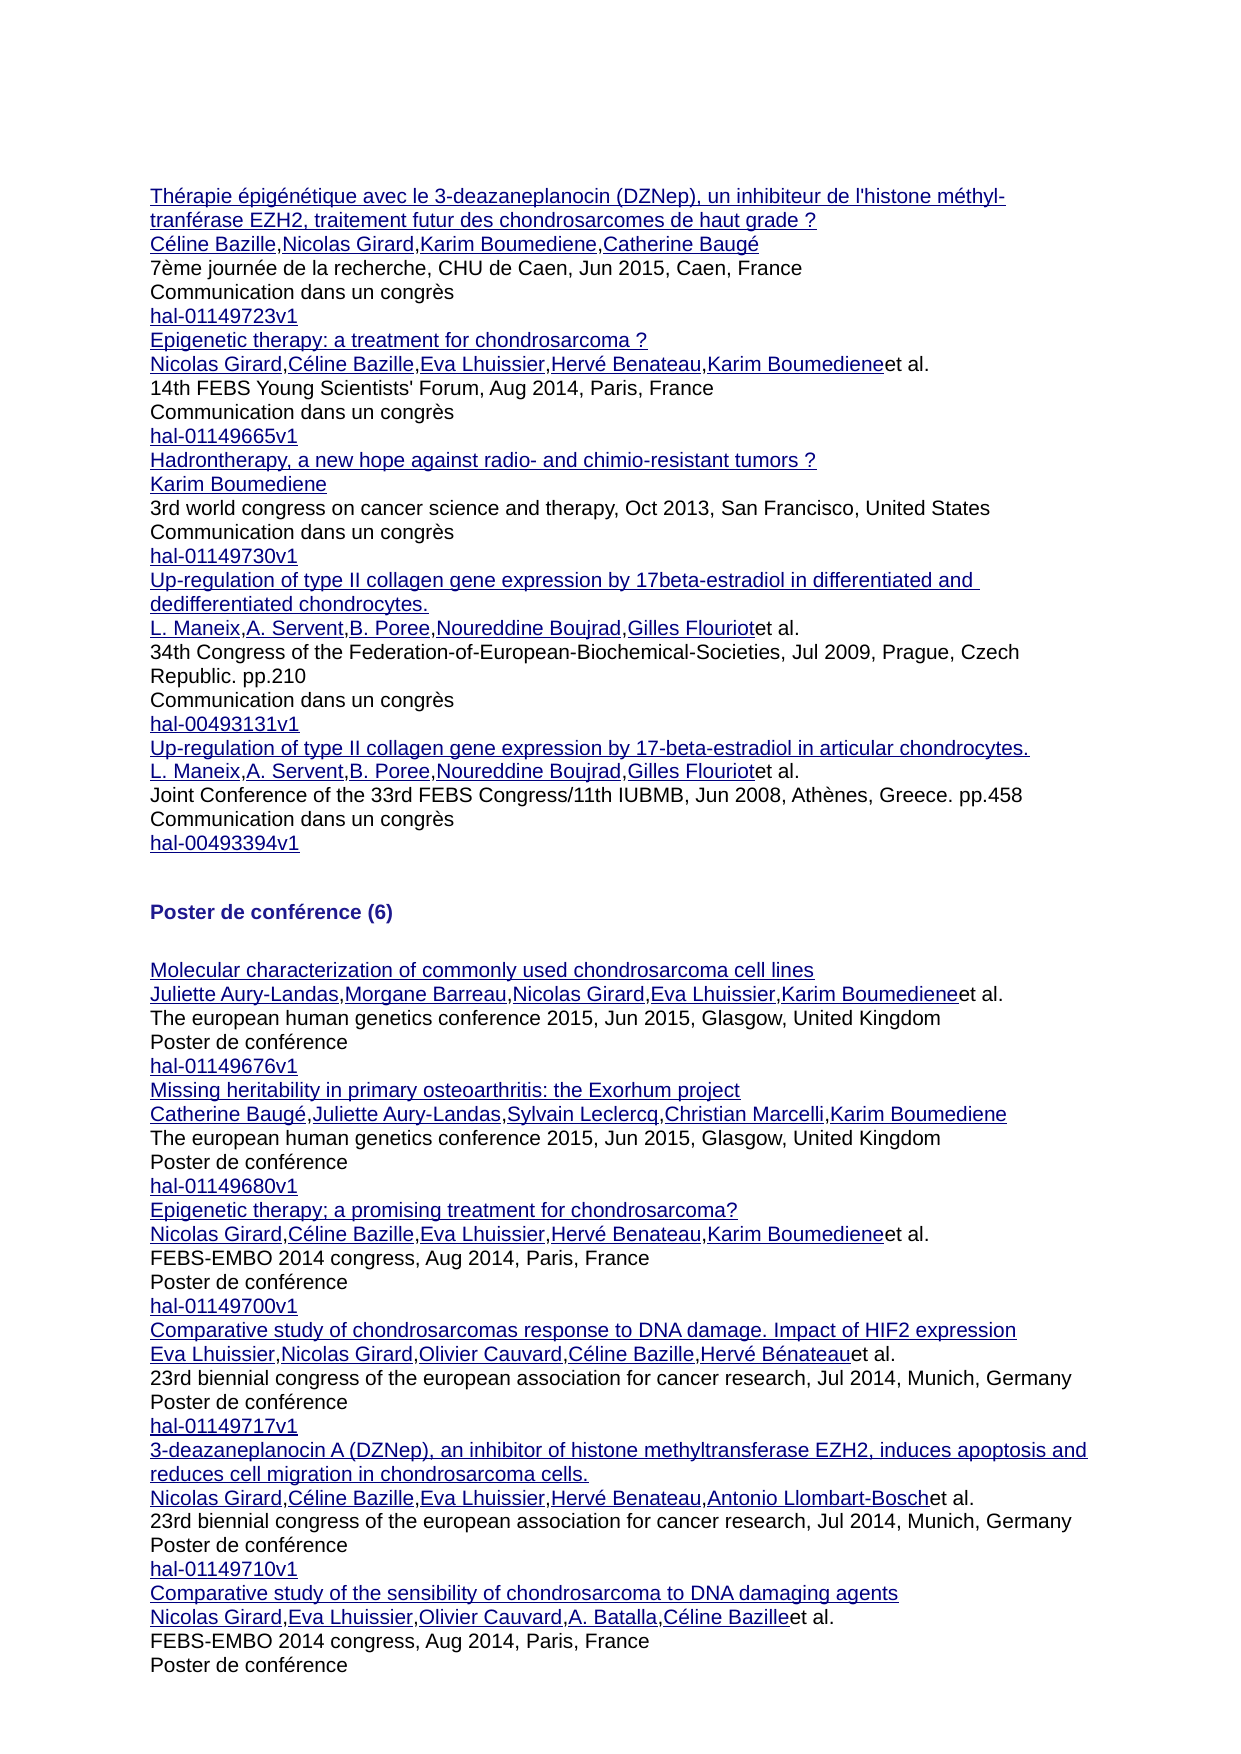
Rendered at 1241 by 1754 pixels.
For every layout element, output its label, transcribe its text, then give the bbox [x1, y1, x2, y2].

subtitle Poster de conférence (6) [150, 900, 1090, 924]
table_cell Up-regulation of type II collagen gene expression by 17-beta-estradiol in articular chondrocytes. L. Maneix,A. Servent,B. Poree,Noureddine Boujrad,Gilles Flouriotet al. Joint Conference of the 33rd FEBS Congress/11th IUBMB, Jun 2008, Athènes, Greece. pp.458 Communication dans un congrès hal-00493394v1 [150, 735, 1090, 855]
table_header Molecular characterization of commonly used chondrosarcoma cell lines Juliette Aury-Landas,Morgane Barreau,Nicolas Girard,Eva Lhuissier,Karim Boumedieneet al. The european human genetics conference 2015, Jun 2015, Glasgow, United Kingdom Poster de conférence hal-01149676v1 [150, 958, 1090, 1078]
table_cell Hadrontherapy, a new hope against radio- and chimio-resistant tumors ? Karim Boumediene 3rd world congress on cancer science and therapy, Oct 2013, San Francisco, United States Communication dans un congrès hal-01149730v1 [150, 448, 1090, 568]
table_cell Epigenetic therapy; a promising treatment for chondrosarcoma? Nicolas Girard,Céline Bazille,Eva Lhuissier,Hervé Benateau,Karim Boumedieneet al. FEBS-EMBO 2014 congress, Aug 2014, Paris, France Poster de conférence hal-01149700v1 [150, 1198, 1090, 1318]
table_cell 3-deazaneplanocin A (DZNep), an inhibitor of histone methyltransferase EZH2, induces apoptosis and reduces cell migration in chondrosarcoma cells. Nicolas Girard,Céline Bazille,Eva Lhuissier,Hervé Benateau,Antonio Llombart-Boschet al. 23rd biennial congress of the european association for cancer research, Jul 2014, Munich, Germany Poster de conférence hal-01149710v1 [150, 1438, 1090, 1581]
table_cell Epigenetic therapy: a treatment for chondrosarcoma ? Nicolas Girard,Céline Bazille,Eva Lhuissier,Hervé Benateau,Karim Boumedieneet al. 14th FEBS Young Scientists' Forum, Aug 2014, Paris, France Communication dans un congrès hal-01149665v1 [150, 328, 1090, 448]
table_cell Missing heritability in primary osteoarthritis: the Exorhum project Catherine Baugé,Juliette Aury-Landas,Sylvain Leclercq,Christian Marcelli,Karim Boumediene The european human genetics conference 2015, Jun 2015, Glasgow, United Kingdom Poster de conférence hal-01149680v1 [150, 1078, 1090, 1198]
table_header Thérapie épigénétique avec le 3-deazaneplanocin (DZNep), un inhibiteur de l'histone méthyl-tranférase EZH2, traitement futur des chondrosarcomes de haut grade ? Céline Bazille,Nicolas Girard,Karim Boumediene,Catherine Baugé 7ème journée de la recherche, CHU de Caen, Jun 2015, Caen, France Communication dans un congrès hal-01149723v1 [150, 184, 1090, 328]
table_cell Comparative study of the sensibility of chondrosarcoma to DNA damaging agents Nicolas Girard,Eva Lhuissier,Olivier Cauvard,A. Batalla,Céline Bazilleet al. FEBS-EMBO 2014 congress, Aug 2014, Paris, France Poster de conférence [150, 1581, 1090, 1677]
table_cell Comparative study of chondrosarcomas response to DNA damage. Impact of HIF2 expression Eva Lhuissier,Nicolas Girard,Olivier Cauvard,Céline Bazille,Hervé Bénateauet al. 23rd biennial congress of the european association for cancer research, Jul 2014, Munich, Germany Poster de conférence hal-01149717v1 [150, 1318, 1090, 1437]
table_cell Up-regulation of type II collagen gene expression by 17beta-estradiol in differentiated and dedifferentiated chondrocytes. L. Maneix,A. Servent,B. Poree,Noureddine Boujrad,Gilles Flouriotet al. 34th Congress of the Federation-of-European-Biochemical-Societies, Jul 2009, Prague, Czech Republic. pp.210 Communication dans un congrès hal-00493131v1 [150, 568, 1090, 735]
